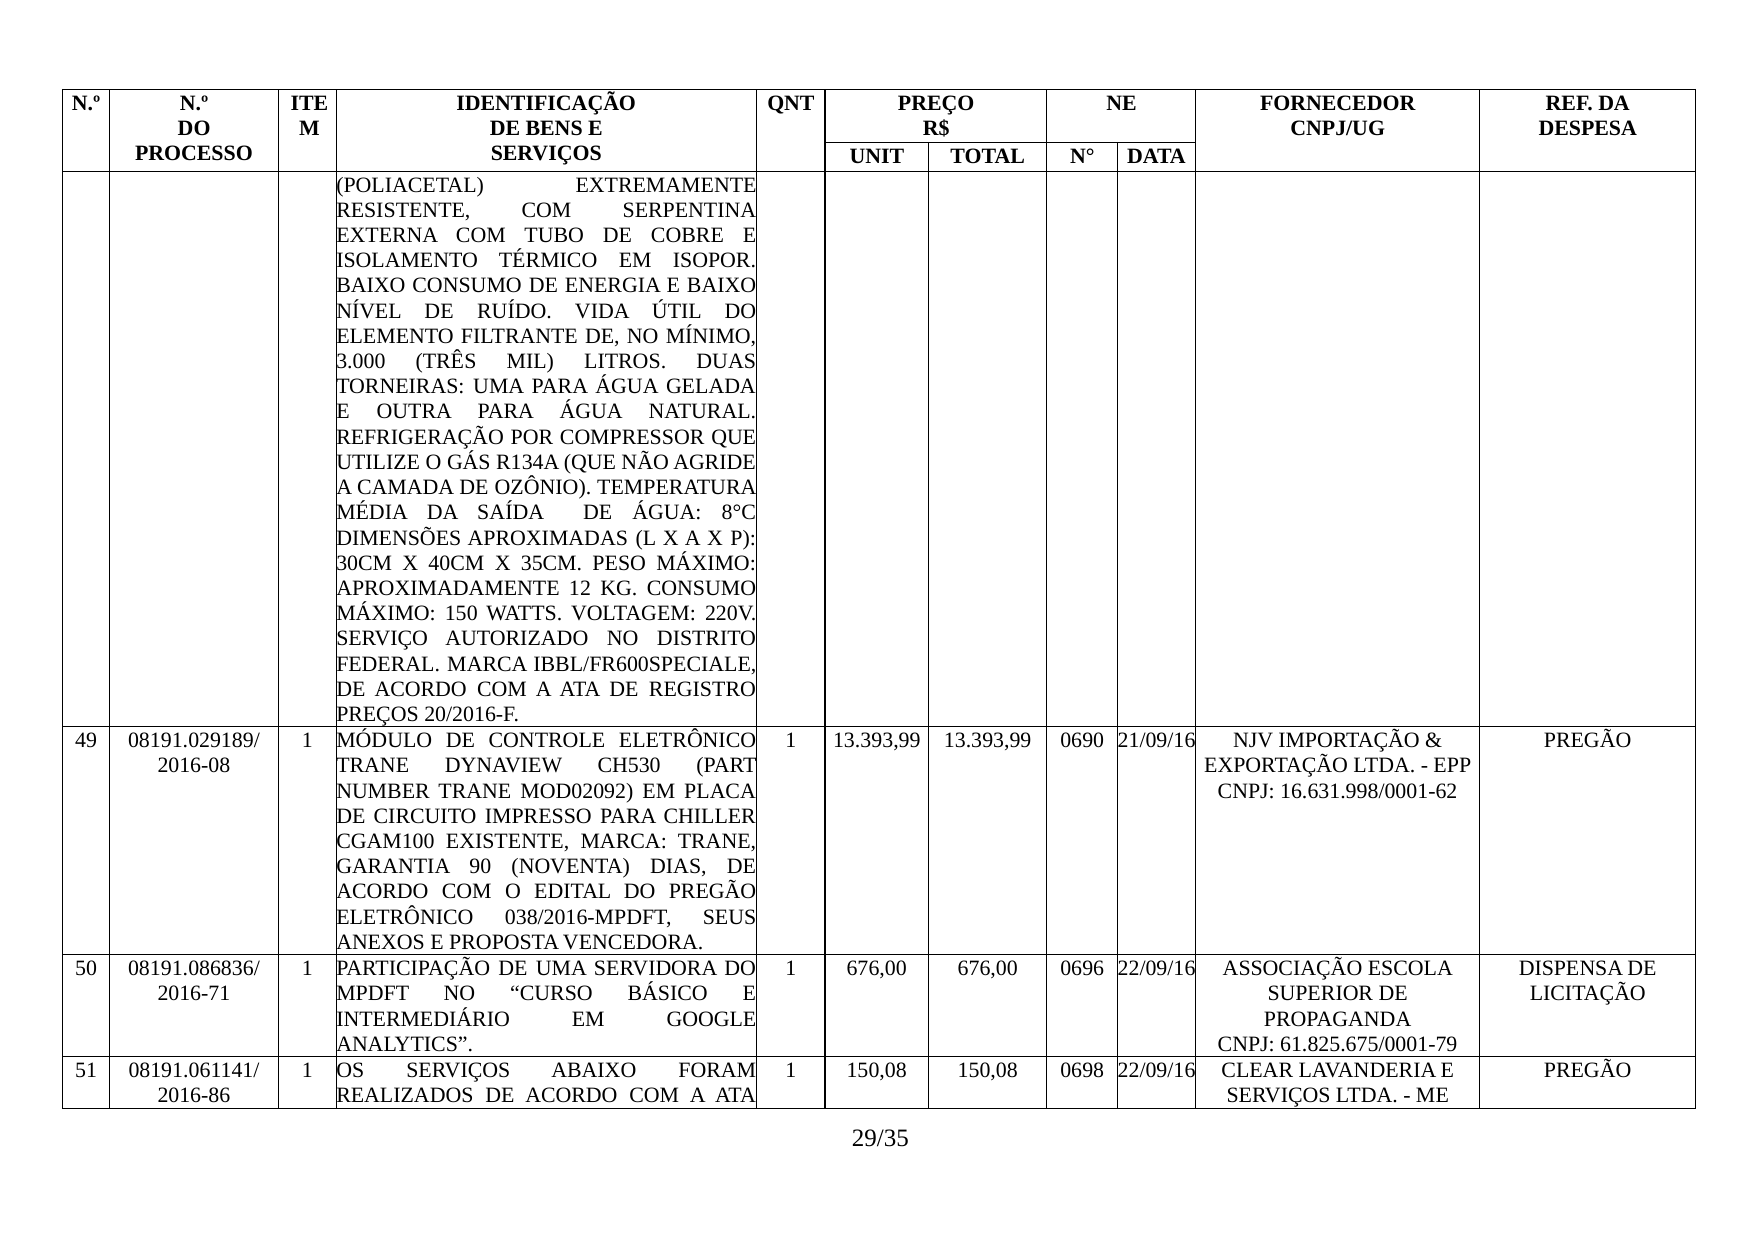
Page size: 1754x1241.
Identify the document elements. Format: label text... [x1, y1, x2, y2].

table_cell [1047, 172, 1117, 726]
table_cell (POLIACETAL) EXTREMAMENTE RESISTENTE, COM SERPENTINA EXTERNA COM TUBO DE COBRE E ISOLAMENTO TÉRMICO EM ISOPOR. BAIXO CONSUMO DE ENERGIA E BAIXO NÍVEL DE RUÍDO. VIDA ÚTIL DO ELEMENTO FILTRANTE DE, NO MÍNIMO, 3.000 (TRÊS MIL) LITROS. DUAS TORNEIRAS: UMA PARA ÁGUA GELADA E OUTRA PARA ÁGUA NATURAL. REFRIGERAÇÃO POR COMPRESSOR QUE UTILIZE O GÁS R134A (QUE NÃO AGRIDE A CAMADA DE OZÔNIO). TEMPERATURA MÉDIA DA SAÍDA DE ÁGUA: 8°C DIMENSÕES APROXIMADAS (L X A X P): 30CM X 40CM X 35CM. PESO MÁXIMO: APROXIMADAMENTE 12 KG. CONSUMO MÁXIMO: 150 WATTS. VOLTAGEM: 220V. SERVIÇO AUTORIZADO NO DISTRITO FEDERAL. MARCA IBBL/FR600SPECIALE, DE ACORDO COM A ATA DE REGISTRO PREÇOS 20/2016-F. [337, 172, 756, 726]
table_cell PREGÃO [1480, 727, 1695, 954]
table_cell 1 [279, 955, 336, 1056]
table_cell [929, 172, 1046, 726]
table_cell NJV IMPORTAÇÃO & EXPORTAÇÃO LTDA. - EPP CNPJ: 16.631.998/0001-62 [1196, 727, 1479, 954]
table_cell PREGÃO [1480, 1057, 1695, 1107]
table_cell 1 [757, 955, 824, 1056]
table_cell 22/09/16 [1118, 1057, 1195, 1107]
table_header FORNECEDOR CNPJ/UG [1196, 90, 1479, 171]
table_cell 21/09/16 [1118, 727, 1195, 954]
table_cell [826, 172, 928, 726]
table_header QNT [757, 90, 824, 171]
table_cell PARTICIPAÇÃO DE UMA SERVIDORA DO MPDFT NO “CURSO BÁSICO E INTERMEDIÁRIO EM GOOGLE ANALYTICS”. [337, 955, 756, 1056]
table_cell 676,00 [826, 955, 928, 1056]
table_header REF. DA DESPESA [1480, 90, 1695, 171]
table_cell 49 [63, 727, 109, 954]
table_cell [1118, 172, 1195, 726]
table_cell OS SERVIÇOS ABAIXO FORAM REALIZADOS DE ACORDO COM A ATA [337, 1057, 756, 1107]
table_cell [757, 172, 824, 726]
table_cell DISPENSA DE LICITAÇÃO [1480, 955, 1695, 1056]
table_cell 1 [279, 1057, 336, 1107]
table_cell 08191.061141/ 2016-86 [110, 1057, 278, 1107]
table_cell 150,08 [929, 1057, 1046, 1107]
table_cell [63, 172, 109, 726]
table_cell 1 [757, 1057, 824, 1107]
table_cell UNIT [826, 143, 928, 171]
table_cell 676,00 [929, 955, 1046, 1056]
table_cell 13.393,99 [826, 727, 928, 954]
table_header ITEM [279, 90, 336, 171]
table_cell TOTAL [929, 143, 1046, 171]
table_header N.º DO PROCESSO [110, 90, 278, 171]
table_cell MÓDULO DE CONTROLE ELETRÔNICO TRANE DYNAVIEW CH530 (PART NUMBER TRANE MOD02092) EM PLACA DE CIRCUITO IMPRESSO PARA CHILLER CGAM100 EXISTENTE, MARCA: TRANE, GARANTIA 90 (NOVENTA) DIAS, DE ACORDO COM O EDITAL DO PREGÃO ELETRÔNICO 038/2016-MPDFT, SEUS ANEXOS E PROPOSTA VENCEDORA. [337, 727, 756, 954]
table_cell 51 [63, 1057, 109, 1107]
table_cell 0696 [1047, 955, 1117, 1056]
table_header IDENTIFICAÇÃO DE BENS E SERVIÇOS [337, 90, 756, 171]
table_cell [1196, 172, 1479, 726]
table_cell [1480, 172, 1695, 726]
table_header N.º [63, 90, 109, 171]
table_cell N° [1047, 143, 1117, 171]
table_cell DATA [1118, 143, 1195, 171]
table_cell 50 [63, 955, 109, 1056]
table_cell 22/09/16 [1118, 955, 1195, 1056]
table_cell 1 [757, 727, 824, 954]
table_cell ASSOCIAÇÃO ESCOLA SUPERIOR DE PROPAGANDA CNPJ: 61.825.675/0001-79 [1196, 955, 1479, 1056]
table_cell [110, 172, 278, 726]
table_cell [279, 172, 336, 726]
table_cell CLEAR LAVANDERIA E SERVIÇOS LTDA. - ME [1196, 1057, 1479, 1107]
table_cell 08191.029189/ 2016-08 [110, 727, 278, 954]
table_cell 0698 [1047, 1057, 1117, 1107]
table_cell 13.393,99 [929, 727, 1046, 954]
table_cell 150,08 [826, 1057, 928, 1107]
table_header NE [1047, 90, 1195, 142]
table_cell 08191.086836/ 2016-71 [110, 955, 278, 1056]
table_cell 0690 [1047, 727, 1117, 954]
table_cell 1 [279, 727, 336, 954]
table_header PREÇO R$ [826, 90, 1046, 142]
